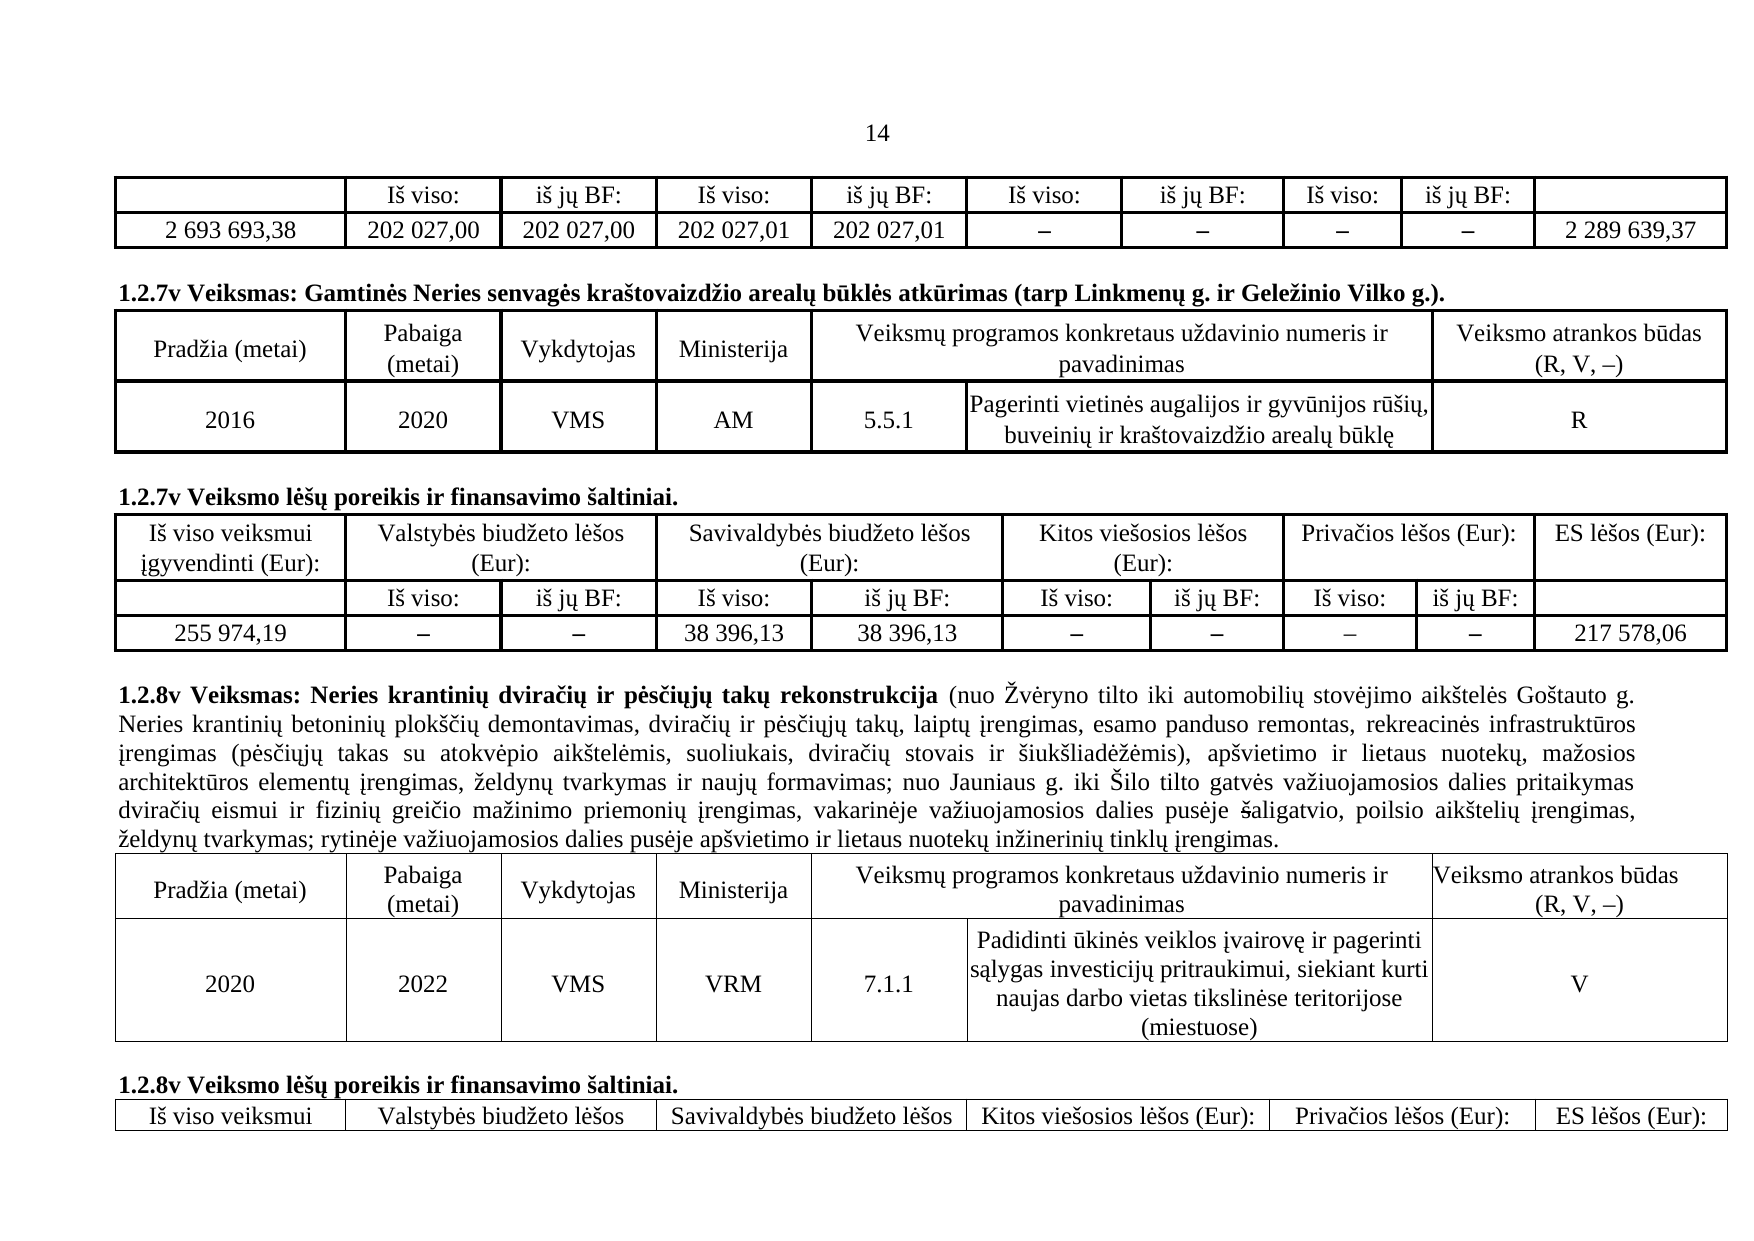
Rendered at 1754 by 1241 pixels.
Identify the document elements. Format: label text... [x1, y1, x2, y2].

table_cell Iš viso: [347, 582, 499, 613]
table_header Veiksmo atrankos būdas (R, V, –) [1434, 312, 1725, 379]
table_header Pabaiga (metai) [347, 854, 501, 918]
table_cell VMS [502, 919, 656, 1041]
table_cell Padidinti ūkinės veiklos įvairovę ir pagerinti sąlygas investicijų pritraukimui, siekiant kurti naujas darbo vietas tikslinėse teritorijose (miestuose) [968, 919, 1432, 1041]
table_header Pradžia (metai) [116, 854, 346, 918]
table_cell [1536, 179, 1725, 211]
table_header Vykdytojas [503, 312, 655, 379]
table_cell iš jų BF: [813, 179, 965, 211]
table_cell 2016 [117, 383, 344, 450]
table_cell – [1418, 617, 1533, 649]
table_header Ministerija [657, 854, 811, 918]
table_cell Iš viso: [1285, 582, 1415, 613]
table_header Vykdytojas [502, 854, 656, 918]
table_cell iš jų BF: [1123, 179, 1282, 211]
table_cell 2022 [347, 919, 501, 1041]
table_header Ministerija [658, 312, 810, 379]
table_cell iš jų BF: [503, 179, 655, 211]
table_cell Iš viso: [1285, 179, 1400, 211]
table_cell 2020 [347, 383, 499, 450]
table_header Valstybės biudžeto lėšos (Eur): [347, 516, 655, 578]
table_cell – [1123, 214, 1282, 246]
table_cell – [1285, 617, 1415, 649]
text 1.2.7v Veiksmo lėšų poreikis ir finansavimo šaltiniai. [118, 482, 1636, 511]
table_cell iš jų BF: [1418, 582, 1533, 613]
table_header Veiksmų programos konkretaus uždavinio numeris ir pavadinimas [813, 312, 1431, 379]
table_cell iš jų BF: [503, 582, 655, 613]
table_cell – [1152, 617, 1282, 649]
table_cell 38 396,13 [813, 617, 1001, 649]
table_header Pabaiga (metai) [347, 312, 499, 379]
table_cell 2 693 693,38 [117, 214, 344, 246]
table_cell – [1403, 214, 1533, 246]
table_cell [117, 179, 344, 211]
table_cell [1536, 582, 1725, 613]
table_cell V [1433, 919, 1727, 1041]
table_cell 2 289 639,37 [1536, 214, 1725, 246]
table_cell iš jų BF: [1152, 582, 1282, 613]
table_header ES lėšos (Eur): [1536, 516, 1725, 578]
table_cell – [503, 617, 655, 649]
table_header Savivaldybės biudžeto lėšos (Eur): [658, 516, 1001, 578]
table_cell VRM [657, 919, 811, 1041]
table_header ES lėšos (Eur): [1536, 1100, 1727, 1129]
table_cell Iš viso: [1004, 582, 1149, 613]
table_header Privačios lėšos (Eur): [1285, 516, 1533, 578]
table_cell 217 578,06 [1536, 617, 1725, 649]
table_cell 7.1.1 [812, 919, 967, 1041]
table_header Valstybės biudžeto lėšos [346, 1100, 656, 1129]
table_cell iš jų BF: [813, 582, 1001, 613]
table_cell – [347, 617, 499, 649]
table_cell Iš viso: [658, 582, 810, 613]
table_cell – [968, 214, 1120, 246]
table_header Pradžia (metai) [117, 312, 344, 379]
table_cell 255 974,19 [117, 617, 344, 649]
table_cell iš jų BF: [1403, 179, 1533, 211]
table_header Kitos viešosios lėšos (Eur): [1004, 516, 1282, 578]
table_cell 38 396,13 [658, 617, 810, 649]
table_cell [117, 582, 344, 613]
text 1.2.8v Veiksmas: Neries krantinių dviračių ir pėsčiųjų takų rekonstrukcija (nuo Žvėryno tilto iki automobilių stovėjimo aikštelės Goštauto g. Neries krantinių betoninių plokščių demontavimas, dviračių ir pėsčiųjų takų, laiptų įrengimas, esamo panduso remontas, rekreacinės infrastruktūros įrengimas (pėsčiųjų takas su atokvėpio aikštelėmis, suoliukais, dviračių stovais ir šiukšliadėžėmis), apšvietimo ir lietaus nuotekų, mažosios architektūros elementų įrengimas, želdynų tvarkymas ir naujų formavimas; nuo Jauniaus g. iki Šilo tilto gatvės važiuojamosios dalies pritaikymas dviračių eismui ir fizinių greičio mažinimo priemonių įrengimas, vakarinėje važiuojamosios dalies pusėje šaligatvio, poilsio aikštelių įrengimas, želdynų tvarkymas; rytinėje važiuojamosios dalies pusėje apšvietimo ir lietaus nuotekų inžinerinių tinklų įrengimas. [118, 681, 1636, 853]
table_cell 202 027,00 [503, 214, 655, 246]
table_header Savivaldybės biudžeto lėšos [657, 1100, 966, 1129]
table_cell AM [658, 383, 810, 450]
table_cell Iš viso: [347, 179, 499, 211]
table_cell – [1285, 214, 1400, 246]
table_cell 2020 [116, 919, 346, 1041]
table_cell 202 027,00 [347, 214, 499, 246]
text 1.2.7v Veiksmas: Gamtinės Neries senvagės kraštovaizdžio arealų būklės atkūrimas (tarp Linkmenų g. ir Geležinio Vilko g.). [118, 278, 1636, 306]
table_header Veiksmo atrankos būdas (R, V, –) [1433, 854, 1727, 918]
table_header Veiksmų programos konkretaus uždavinio numeris ir pavadinimas [812, 854, 1432, 918]
table_cell 202 027,01 [813, 214, 965, 246]
table_header Iš viso veiksmui [116, 1100, 345, 1129]
table_cell Pagerinti vietinės augalijos ir gyvūnijos rūšių, buveinių ir kraštovaizdžio arealų būklę [968, 383, 1431, 450]
text 1.2.8v Veiksmo lėšų poreikis ir finansavimo šaltiniai. [118, 1070, 1636, 1098]
table_cell Iš viso: [658, 179, 810, 211]
table_header Kitos viešosios lėšos (Eur): [967, 1100, 1269, 1129]
table_cell – [1004, 617, 1149, 649]
table_cell VMS [503, 383, 655, 450]
table_header Privačios lėšos (Eur): [1270, 1100, 1535, 1129]
table_cell Iš viso: [968, 179, 1120, 211]
table_cell 202 027,01 [658, 214, 810, 246]
table_cell 5.5.1 [813, 383, 965, 450]
table_cell R [1434, 383, 1725, 450]
table_header Iš viso veiksmui įgyvendinti (Eur): [117, 516, 344, 578]
